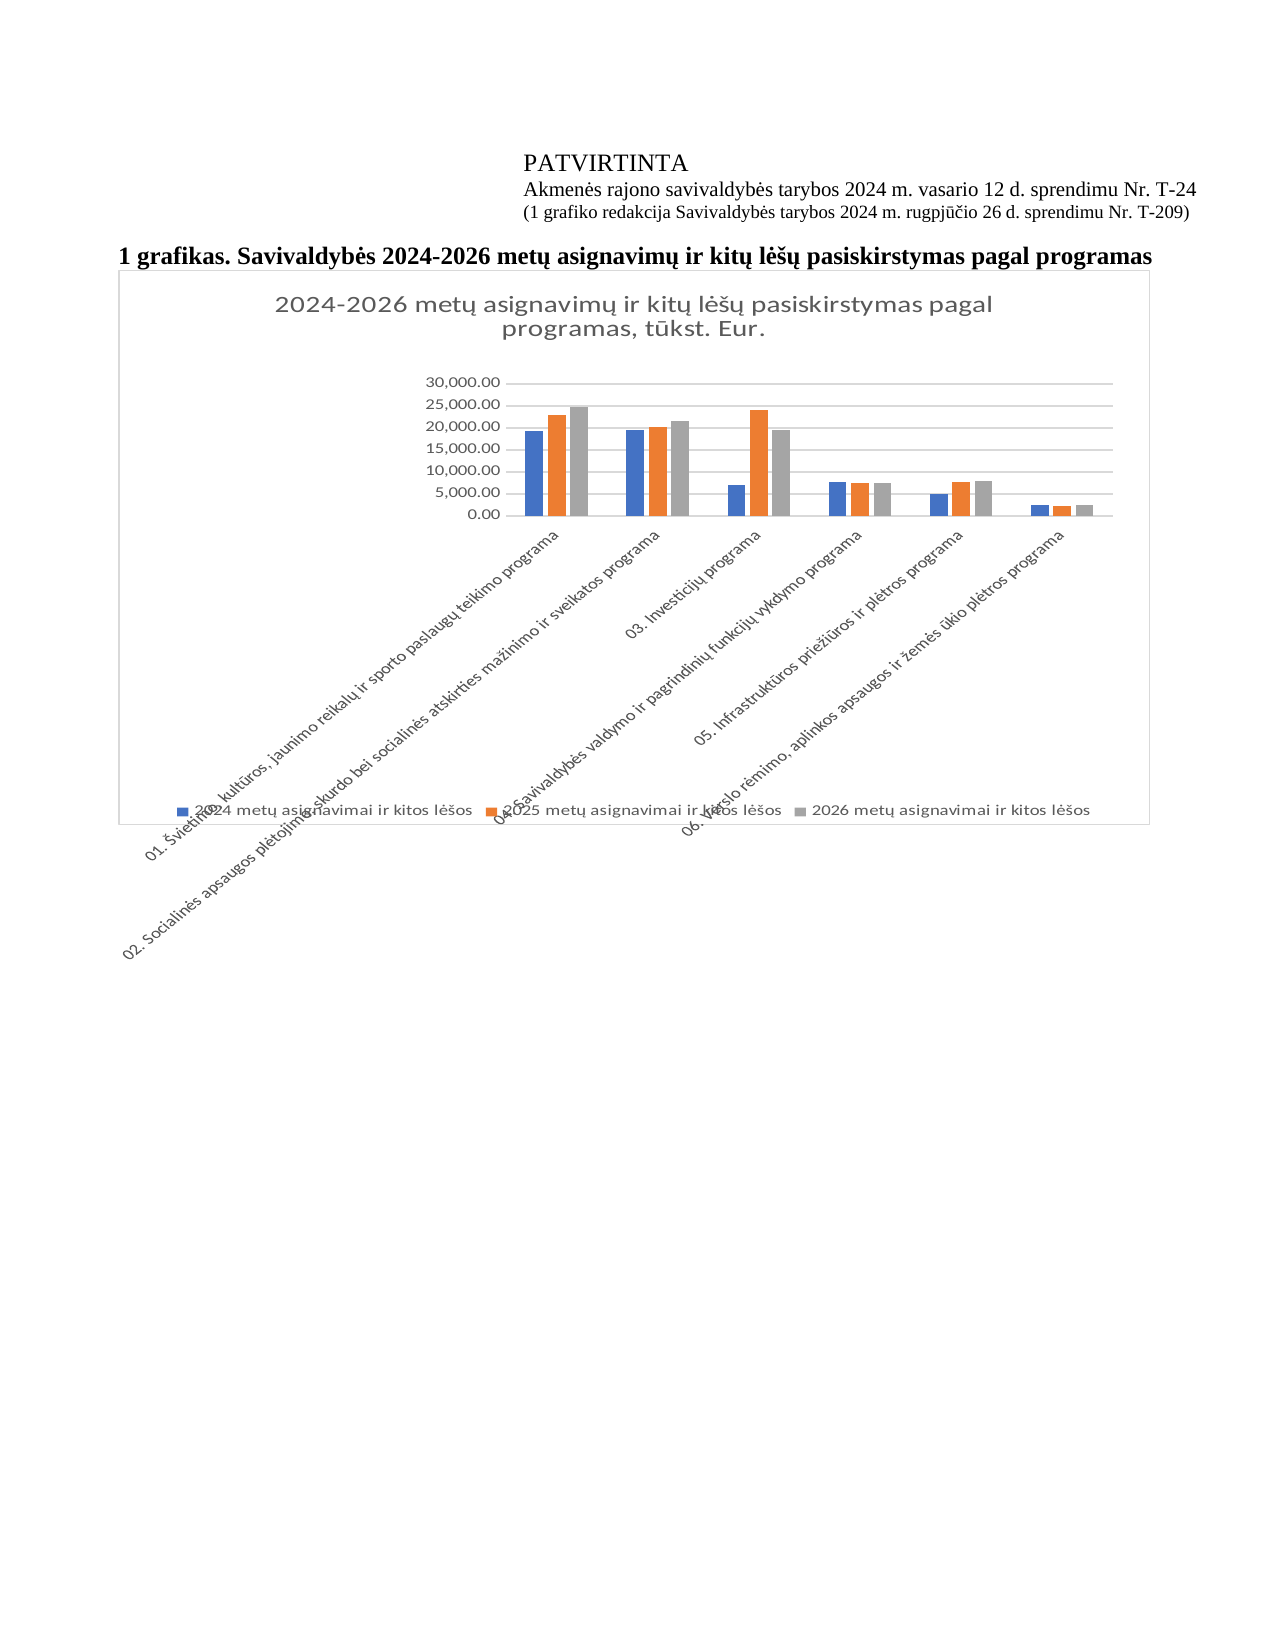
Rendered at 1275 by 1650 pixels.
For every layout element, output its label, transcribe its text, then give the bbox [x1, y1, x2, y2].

text PATVIRTINTA [388, 148, 1210, 176]
text (1 grafiko redakcija Savivaldybės tarybos 2024 m. rugpjūčio 26 d. sprendimu Nr. T-209) [388, 201, 1210, 222]
text 1 grafikas. Savivaldybės 2024-2026 metų asignavimų ir kitų lėšų pasiskirstymas pagal programas [118, 241, 1210, 270]
text Akmenės rajono savivaldybės tarybos 2024 m. vasario 12 d. sprendimu Nr. T-24 [388, 176, 1210, 201]
